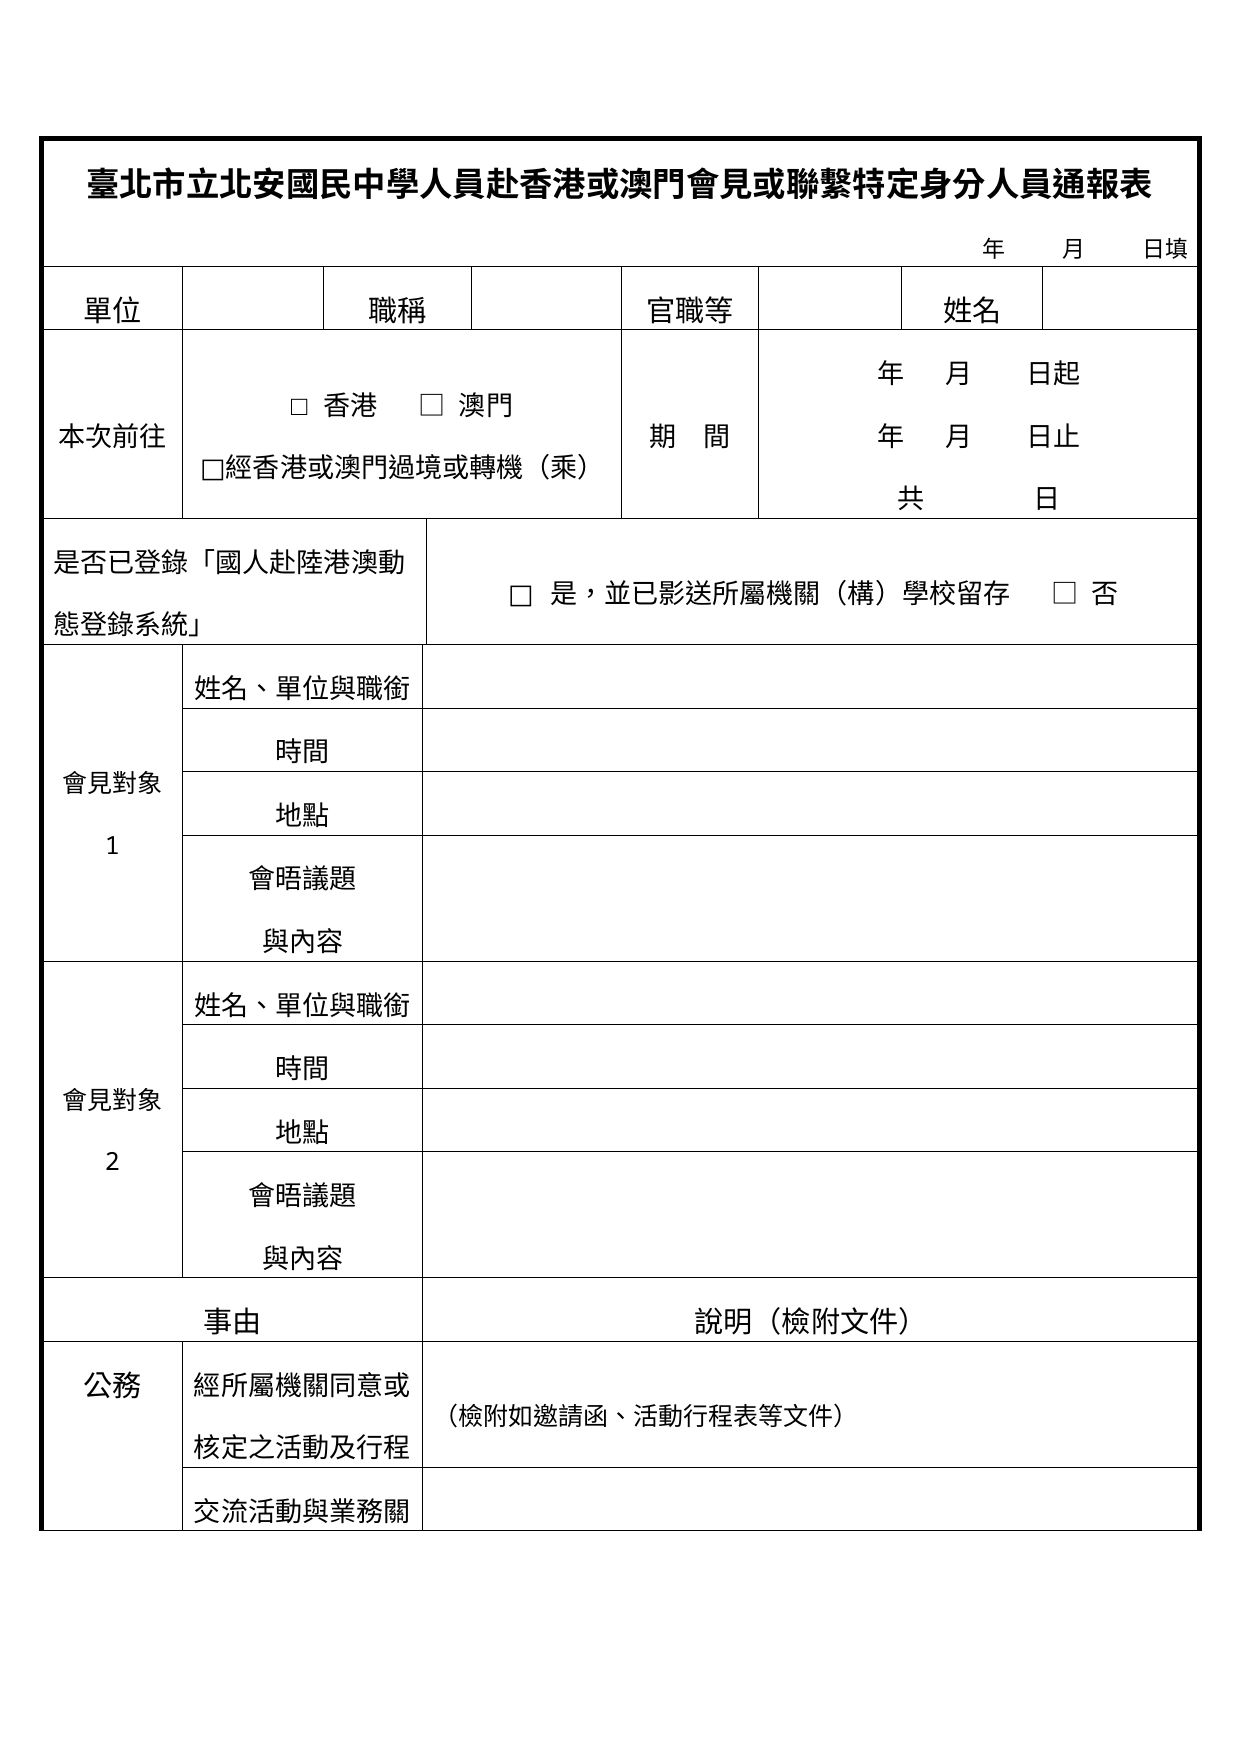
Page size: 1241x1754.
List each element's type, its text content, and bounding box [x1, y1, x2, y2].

table_cell 說明（檢附文件） [423, 1278, 1197, 1341]
table_cell [423, 1152, 1197, 1277]
table_cell [472, 267, 621, 329]
table_cell 期 間 [622, 330, 758, 518]
table_cell □ 是，並已影送所屬機關（構）學校留存 □ 否 [427, 519, 1197, 644]
table_cell 地點 [183, 772, 422, 834]
table_cell 單位 [44, 267, 182, 329]
table_cell 年 月 日起 年 月 日止 共 日 [759, 330, 1197, 518]
table_cell 姓名、單位與職銜 [183, 962, 422, 1024]
table_cell 會見對象2 [44, 962, 182, 1277]
table_cell 事由 [44, 1278, 422, 1341]
table_cell [183, 267, 323, 329]
table_cell 姓名、單位與職銜 [183, 645, 422, 707]
table_cell 官職等 [622, 267, 758, 329]
table_cell [759, 267, 901, 329]
table_cell [423, 772, 1197, 834]
table_cell 會晤議題 與內容 [183, 1152, 422, 1277]
table_cell 是否已登錄「國人赴陸港澳動態登錄系統」 [44, 519, 426, 644]
table_cell 本次前往 [44, 330, 182, 518]
table_header 臺北市立北安國民中學人員赴香港或澳門會見或聯繫特定身分人員通報表 年 月 日填 [44, 141, 1197, 266]
table_cell 經所屬機關同意或核定之活動及行程 [183, 1342, 422, 1467]
table_cell [423, 836, 1197, 961]
table_cell 交流活動與業務關 [183, 1468, 422, 1530]
table_cell 地點 [183, 1089, 422, 1151]
table_cell 姓名 [902, 267, 1042, 329]
table_cell [423, 1089, 1197, 1151]
table_cell [423, 1025, 1197, 1088]
table_cell [1043, 267, 1197, 329]
table_cell 時間 [183, 709, 422, 771]
table_cell 會晤議題 與內容 [183, 836, 422, 961]
table_cell 會見對象1 [44, 645, 182, 961]
table_cell [423, 962, 1197, 1024]
table_cell （檢附如邀請函、活動行程表等文件） [423, 1342, 1197, 1467]
table_cell 職稱 [324, 267, 471, 329]
table_cell 時間 [183, 1025, 422, 1088]
table_cell [423, 709, 1197, 771]
table_cell [423, 1468, 1197, 1530]
table_cell 公務 [44, 1342, 182, 1530]
table_cell [423, 645, 1197, 707]
table_cell □ 香港 □ 澳門 □經香港或澳門過境或轉機（乘） [183, 330, 621, 518]
